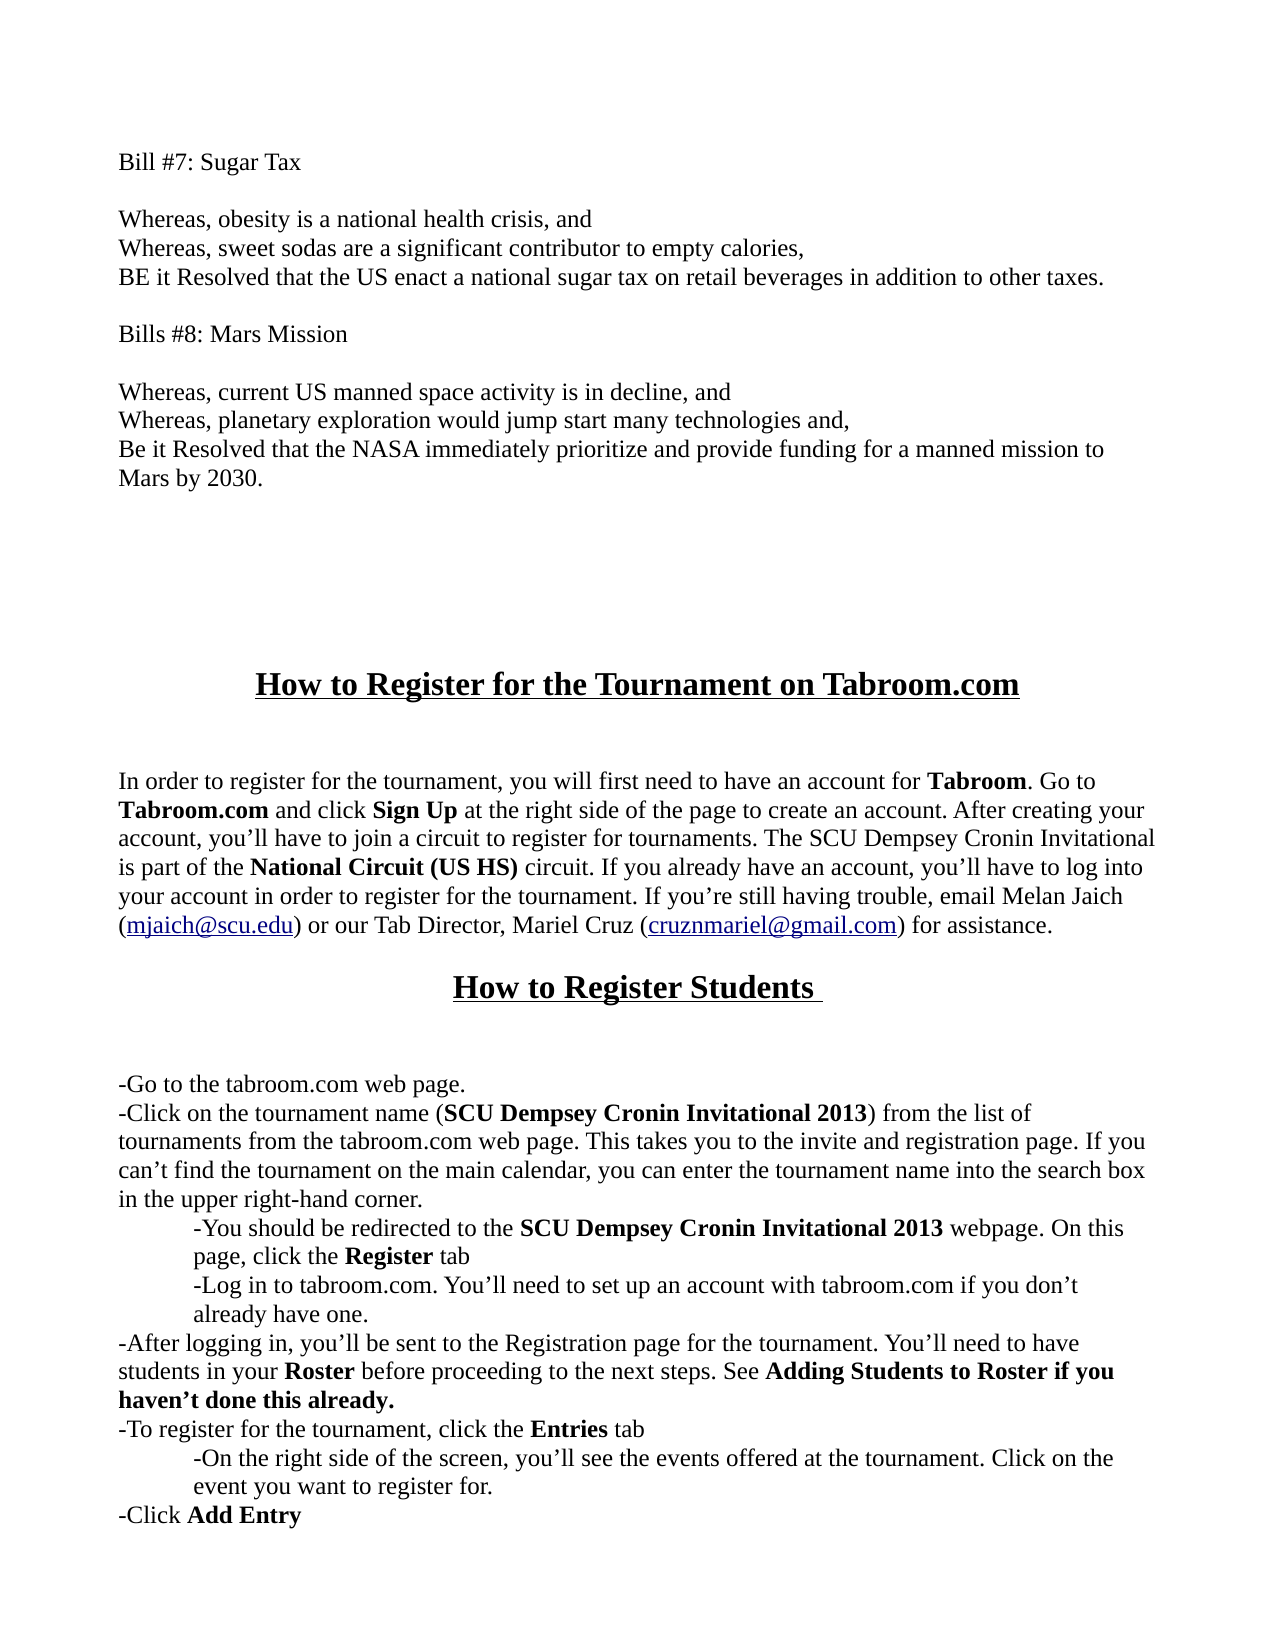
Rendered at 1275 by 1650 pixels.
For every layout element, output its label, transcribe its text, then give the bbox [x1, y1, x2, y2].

text Whereas, current US manned space activity is in decline, and [118, 377, 1157, 406]
text In order to register for the tournament, you will first need to have an account for Tabroom. Go to Tabroom.com and click Sign Up at the right side of the page to create an account. After creating your account, you’ll have to join a circuit to register for tournaments. The SCU Dempsey Cronin Invitational is part of the National Circuit (US HS) circuit. If you already have an account, you’ll have to log into your account in order to register for the tournament. If you’re still having trouble, email Melan Jaich (mjaich@scu.edu) or our Tab Director, Mariel Cruz (cruznmariel@gmail.com) for assistance. [118, 766, 1157, 938]
text Whereas, sweet sodas are a significant contributor to empty calories, [118, 233, 1157, 262]
text -Go to the tabroom.com web page. [118, 1069, 1157, 1098]
text Bill #7: Sugar Tax [118, 147, 1157, 176]
text Bills #8: Mars Mission [118, 319, 1157, 348]
text -You should be redirected to the SCU Dempsey Cronin Invitational 2013 webpage. On this page, click the Register tab [193, 1213, 1157, 1270]
text -To register for the tournament, click the Entries tab [118, 1414, 1157, 1443]
text -Click on the tournament name (SCU Dempsey Cronin Invitational 2013) from the list of tournaments from the tabroom.com web page. This takes you to the invite and registration page. If you can’t find the tournament on the main calendar, you can enter the tournament name into the search box in the upper right-hand corner. [118, 1098, 1157, 1213]
text -On the right side of the screen, you’ll see the events offered at the tournament. Click on the event you want to register for. [193, 1443, 1157, 1500]
text -Log in to tabroom.com. You’ll need to set up an account with tabroom.com if you don’t already have one. [193, 1270, 1157, 1328]
text Be it Resolved that the NASA immediately prioritize and provide funding for a manned mission to Mars by 2030. [118, 434, 1157, 492]
text Whereas, planetary exploration would jump start many technologies and, [118, 406, 1157, 434]
title How to Register Students [118, 967, 1157, 1006]
text -Click Add Entry [118, 1500, 1157, 1529]
text BE it Resolved that the US enact a national sugar tax on retail beverages in addition to other taxes. [118, 262, 1157, 291]
title How to Register for the Tournament on Tabroom.com [118, 664, 1157, 703]
text Whereas, obesity is a national health crisis, and [118, 204, 1157, 233]
text -After logging in, you’ll be sent to the Registration page for the tournament. You’ll need to have students in your Roster before proceeding to the next steps. See Adding Students to Roster if you haven’t done this already. [118, 1328, 1157, 1414]
